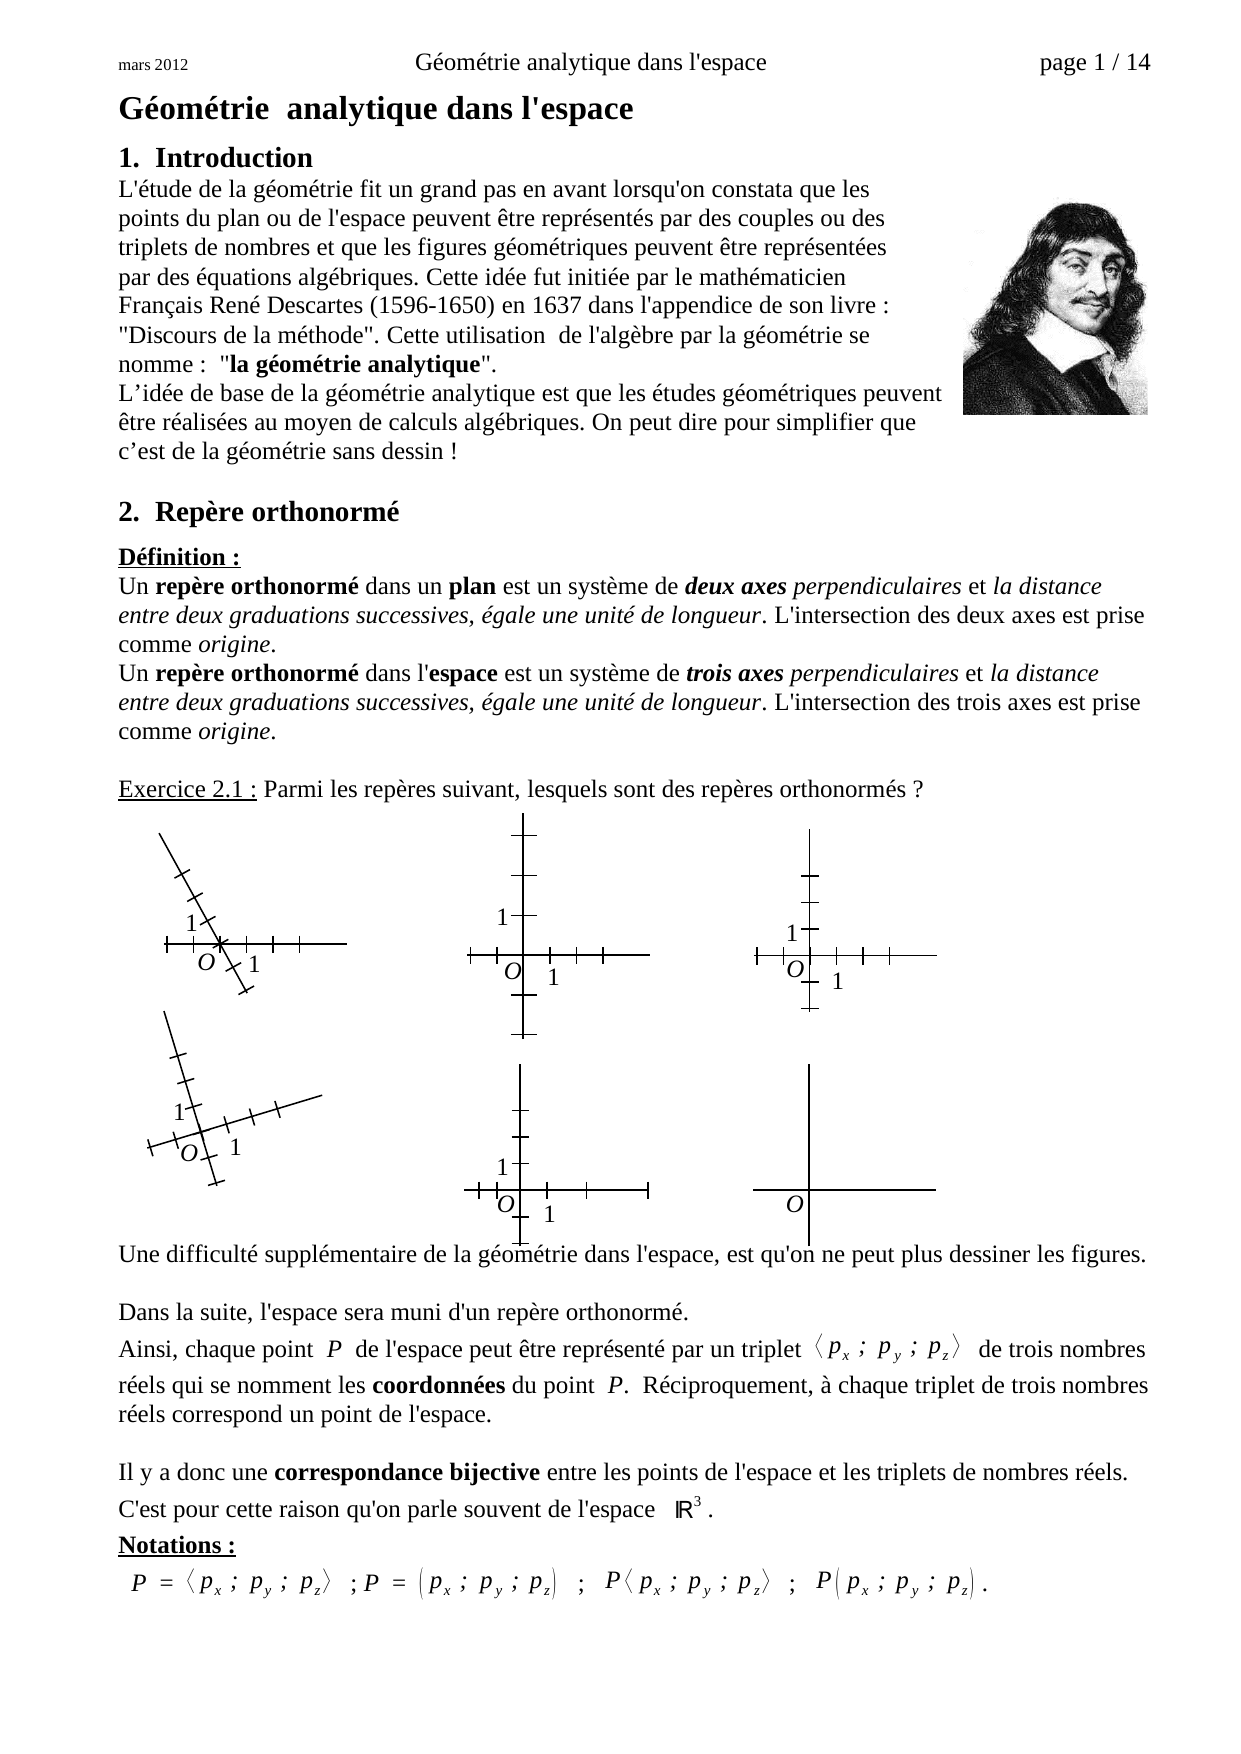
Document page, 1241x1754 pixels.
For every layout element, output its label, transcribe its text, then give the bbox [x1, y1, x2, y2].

text Un repère orthonormé dans un plan est un système de deux axes perpendiculaires et la distance entre deux graduations successives, égale une unité de longueur. L'intersection des deux axes est prise comme origine. [118, 571, 1152, 658]
text Une difficulté supplémentaire de la géométrie dans l'espace, est qu'on ne peut plus dessiner les figures. [118, 1239, 1152, 1268]
text L’idée de base de la géométrie analytique est que les études géométriques peuvent être réalisées au moyen de calculs algébriques. On peut dire pour simplifier que c’est de la géométrie sans dessin ! [118, 378, 945, 465]
subtitle 2. Repère orthonormé [118, 494, 1152, 527]
text Il y a donc une correspondance bijective entre les points de l'espace et les triplets de nombres réels. C'est pour cette raison qu'on parle souvent de l'espace . [118, 1457, 1152, 1530]
text P = ; P = ; ; . [118, 1559, 1178, 1606]
subtitle Définition : [118, 541, 1152, 571]
text Ainsi, chaque point P de l'espace peut être représenté par un triplet de trois nombres réels qui se nomment les coordonnées du point P. Réciproquement, à chaque triplet de trois nombres réels correspond un point de l'espace. [118, 1326, 1152, 1428]
subtitle Notations : [118, 1530, 1152, 1559]
subtitle Géométrie analytique dans l'espace [118, 88, 1152, 127]
text Un repère orthonormé dans l'espace est un système de trois axes perpendiculaires et la distance entre deux graduations successives, égale une unité de longueur. L'intersection des trois axes est prise comme origine. [118, 658, 1152, 745]
text L'étude de la géométrie fit un grand pas en avant lorsqu'on constata que les points du plan ou de l'espace peuvent être représentés par des couples ou des triplets de nombres et que les figures géométriques peuvent être représentées par des équations algébriques. Cette idée fut initiée par le mathématicien Français René Descartes (1596-1650) en 1637 dans l'appendice de son livre : "Discours de la méthode". Cette utilisation de l'algèbre par la géométrie se nomme : "la géométrie analytique". [118, 174, 915, 378]
subtitle 1. Introduction [118, 141, 1152, 174]
text Dans la suite, l'espace sera muni d'un repère orthonormé. [118, 1297, 1152, 1326]
text Exercice 2.1 : Parmi les repères suivant, lesquels sont des repères orthonormés ? [118, 774, 1152, 803]
picture [963, 192, 1148, 415]
